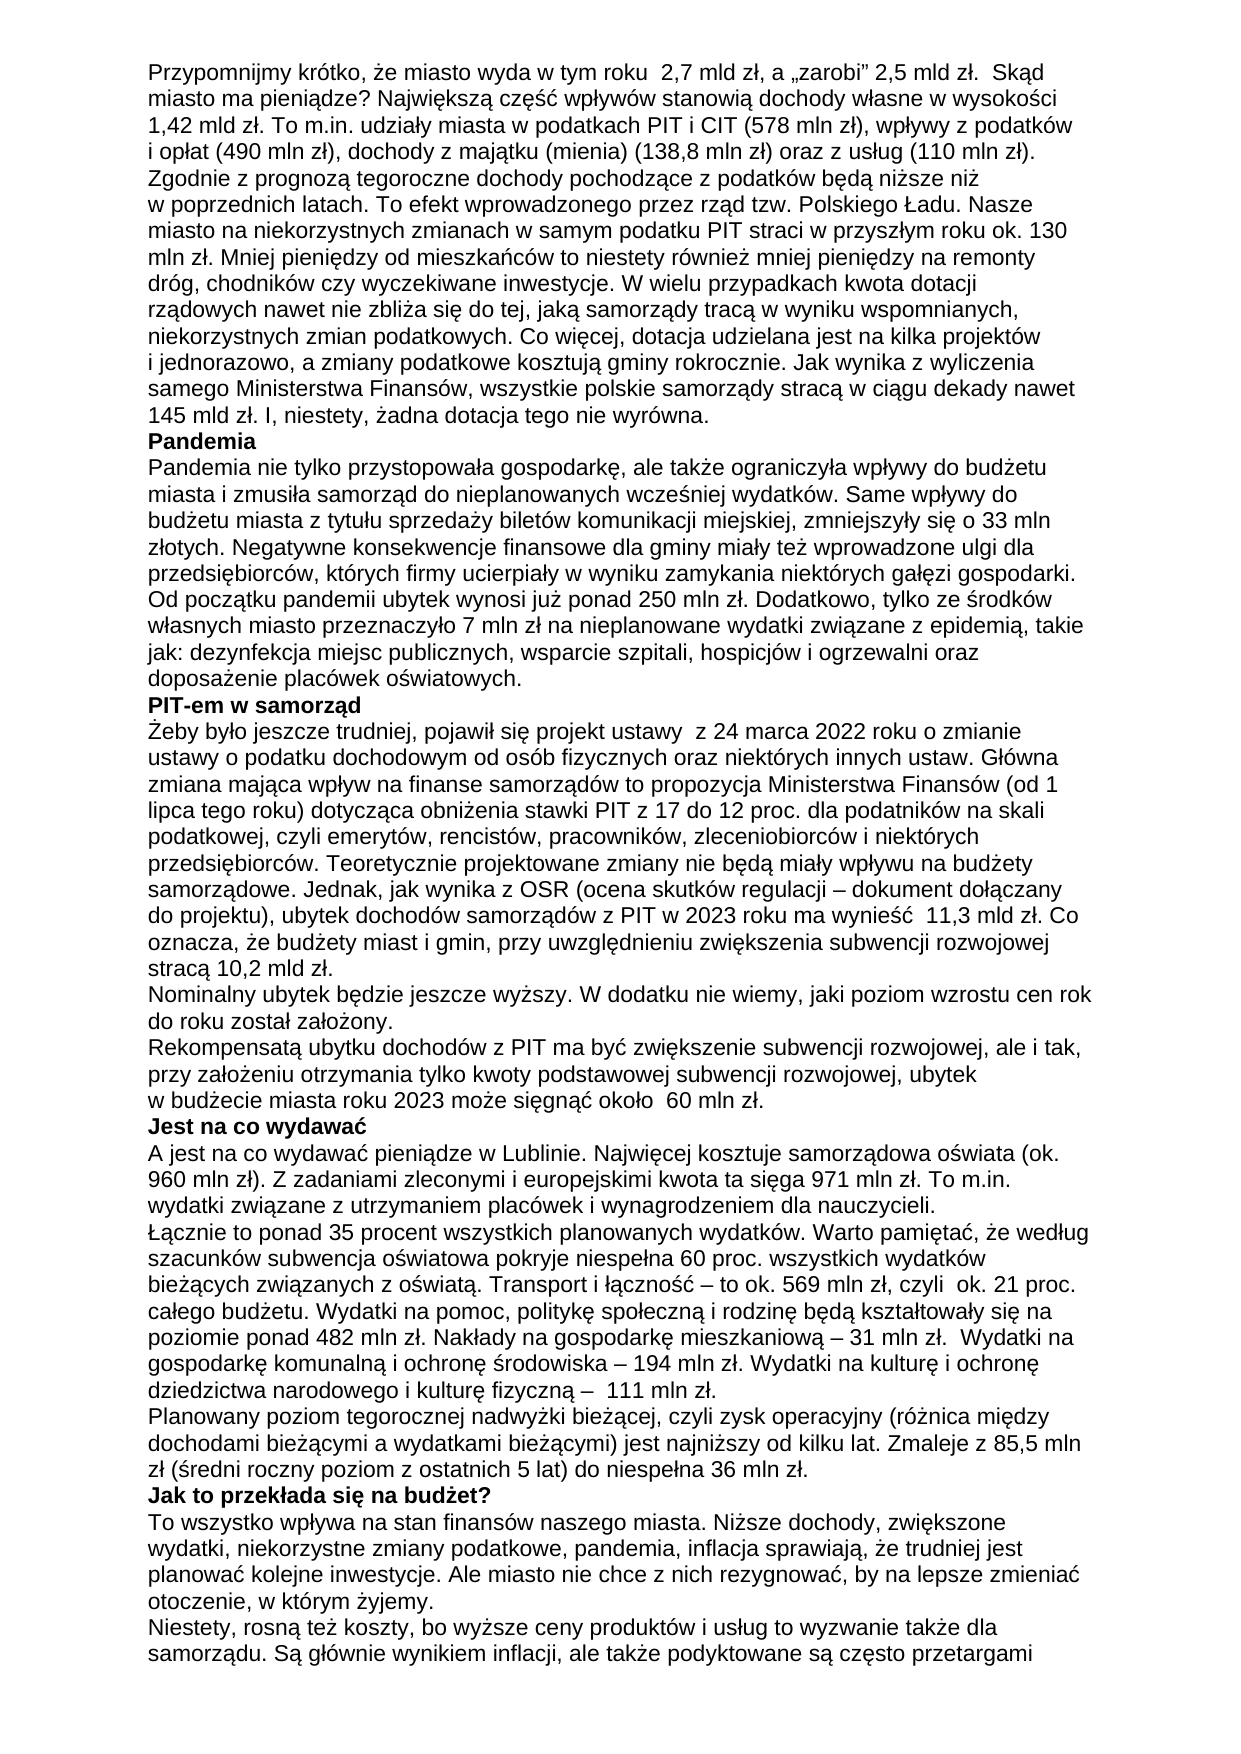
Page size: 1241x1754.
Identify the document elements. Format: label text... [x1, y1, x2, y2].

text Od początku pandemii ubytek wynosi już ponad 250 mln zł. Dodatkowo, tylko ze środków własnych miasto przeznaczyło 7 mln zł na nieplanowane wydatki związane z epidemią, takie jak: dezynfekcja miejsc publicznych, wsparcie szpitali, hospicjów i ogrzewalni oraz doposażenie placówek oświatowych. [148, 586, 1093, 692]
text Niestety, rosną też koszty, bo wyższe ceny produktów i usług to wyzwanie także dla samorządu. Są głównie wynikiem inflacji, ale także podyktowane są często przetargami [148, 1614, 1093, 1667]
text Zgodnie z prognozą tegoroczne dochody pochodzące z podatków będą niższe niż w poprzednich latach. To efekt wprowadzonego przez rząd tzw. Polskiego Ładu. Nasze miasto na niekorzystnych zmianach w samym podatku PIT straci w przyszłym roku ok. 130 mln zł. Mniej pieniędzy od mieszkańców to niestety również mniej pieniędzy na remonty dróg, chodników czy wyczekiwane inwestycje. W wielu przypadkach kwota dotacji rządowych nawet nie zbliża się do tej, jaką samorządy tracą w wyniku wspomnianych, niekorzystnych zmian podatkowych. Co więcej, dotacja udzielana jest na kilka projektów i jednorazowo, a zmiany podatkowe kosztują gminy rokrocznie. Jak wynika z wyliczenia samego Ministerstwa Finansów, wszystkie polskie samorządy stracą w ciągu dekady nawet 145 mld zł. I, niestety, żadna dotacja tego nie wyrówna. [148, 164, 1093, 428]
text Pandemia nie tylko przystopowała gospodarkę, ale także ograniczyła wpływy do budżetu miasta i zmusiła samorząd do nieplanowanych wcześniej wydatków. Same wpływy do budżetu miasta z tytułu sprzedaży biletów komunikacji miejskiej, zmniejszyły się o 33 mln złotych. Negatywne konsekwencje finansowe dla gminy miały też wprowadzone ulgi dla przedsiębiorców, których firmy ucierpiały w wyniku zamykania niektórych gałęzi gospodarki. [148, 454, 1093, 586]
text Planowany poziom tegorocznej nadwyżki bieżącej, czyli zysk operacyjny (różnica między dochodami bieżącymi a wydatkami bieżącymi) jest najniższy od kilku lat. Zmaleje z 85,5 mln zł (średni roczny poziom z ostatnich 5 lat) do niespełna 36 mln zł. [148, 1403, 1093, 1482]
text A jest na co wydawać pieniądze w Lublinie. Najwięcej kosztuje samorządowa oświata (ok. 960 mln zł). Z zadaniami zleconymi i europejskimi kwota ta sięga 971 mln zł. To m.in. wydatki związane z utrzymaniem placówek i wynagrodzeniem dla nauczycieli. [148, 1139, 1093, 1219]
text Nominalny ubytek będzie jeszcze wyższy. W dodatku nie wiemy, jaki poziom wzrostu cen rok do roku został założony. [148, 981, 1093, 1034]
text Łącznie to ponad 35 procent wszystkich planowanych wydatków. Warto pamiętać, że według szacunków subwencja oświatowa pokryje niespełna 60 proc. wszystkich wydatków bieżących związanych z oświatą. Transport i łączność – to ok. 569 mln zł, czyli ok. 21 proc. całego budżetu. Wydatki na pomoc, politykę społeczną i rodzinę będą kształtowały się na poziomie ponad 482 mln zł. Nakłady na gospodarkę mieszkaniową – 31 mln zł. Wydatki na gospodarkę komunalną i ochronę środowiska – 194 mln zł. Wydatki na kulturę i ochronę dziedzictwa narodowego i kulturę fizyczną – 111 mln zł. [148, 1219, 1093, 1403]
text Przypomnijmy krótko, że miasto wyda w tym roku 2,7 mld zł, a „zarobi” 2,5 mld zł. Skąd miasto ma pieniądze? Największą część wpływów stanowią dochody własne w wysokości 1,42 mld zł. To m.in. udziały miasta w podatkach PIT i CIT (578 mln zł), wpływy z podatków i opłat (490 mln zł), dochody z majątku (mienia) (138,8 mln zł) oraz z usług (110 mln zł). [148, 59, 1093, 164]
text PIT-em w samorząd [148, 692, 1093, 718]
text Jest na co wydawać [148, 1113, 1093, 1139]
text Rekompensatą ubytku dochodów z PIT ma być zwiększenie subwencji rozwojowej, ale i tak, przy założeniu otrzymania tylko kwoty podstawowej subwencji rozwojowej, ubytek w budżecie miasta roku 2023 może sięgnąć około 60 mln zł. [148, 1034, 1093, 1113]
text Jak to przekłada się na budżet? [148, 1482, 1093, 1508]
text To wszystko wpływa na stan finansów naszego miasta. Niższe dochody, zwiększone wydatki, niekorzystne zmiany podatkowe, pandemia, inflacja sprawiają, że trudniej jest planować kolejne inwestycje. Ale miasto nie chce z nich rezygnować, by na lepsze zmieniać otoczenie, w którym żyjemy. [148, 1508, 1093, 1614]
text Pandemia [148, 428, 1093, 454]
text Żeby było jeszcze trudniej, pojawił się projekt ustawy z 24 marca 2022 roku o zmianie ustawy o podatku dochodowym od osób fizycznych oraz niektórych innych ustaw. Główna zmiana mająca wpływ na finanse samorządów to propozycja Ministerstwa Finansów (od 1 lipca tego roku) dotycząca obniżenia stawki PIT z 17 do 12 proc. dla podatników na skali podatkowej, czyli emerytów, rencistów, pracowników, zleceniobiorców i niektórych przedsiębiorców. Teoretycznie projektowane zmiany nie będą miały wpływu na budżety samorządowe. Jednak, jak wynika z OSR (ocena skutków regulacji – dokument dołączany do projektu), ubytek dochodów samorządów z PIT w 2023 roku ma wynieść 11,3 mld zł. Co oznacza, że budżety miast i gmin, przy uwzględnieniu zwiększenia subwencji rozwojowej stracą 10,2 mld zł. [148, 718, 1093, 981]
